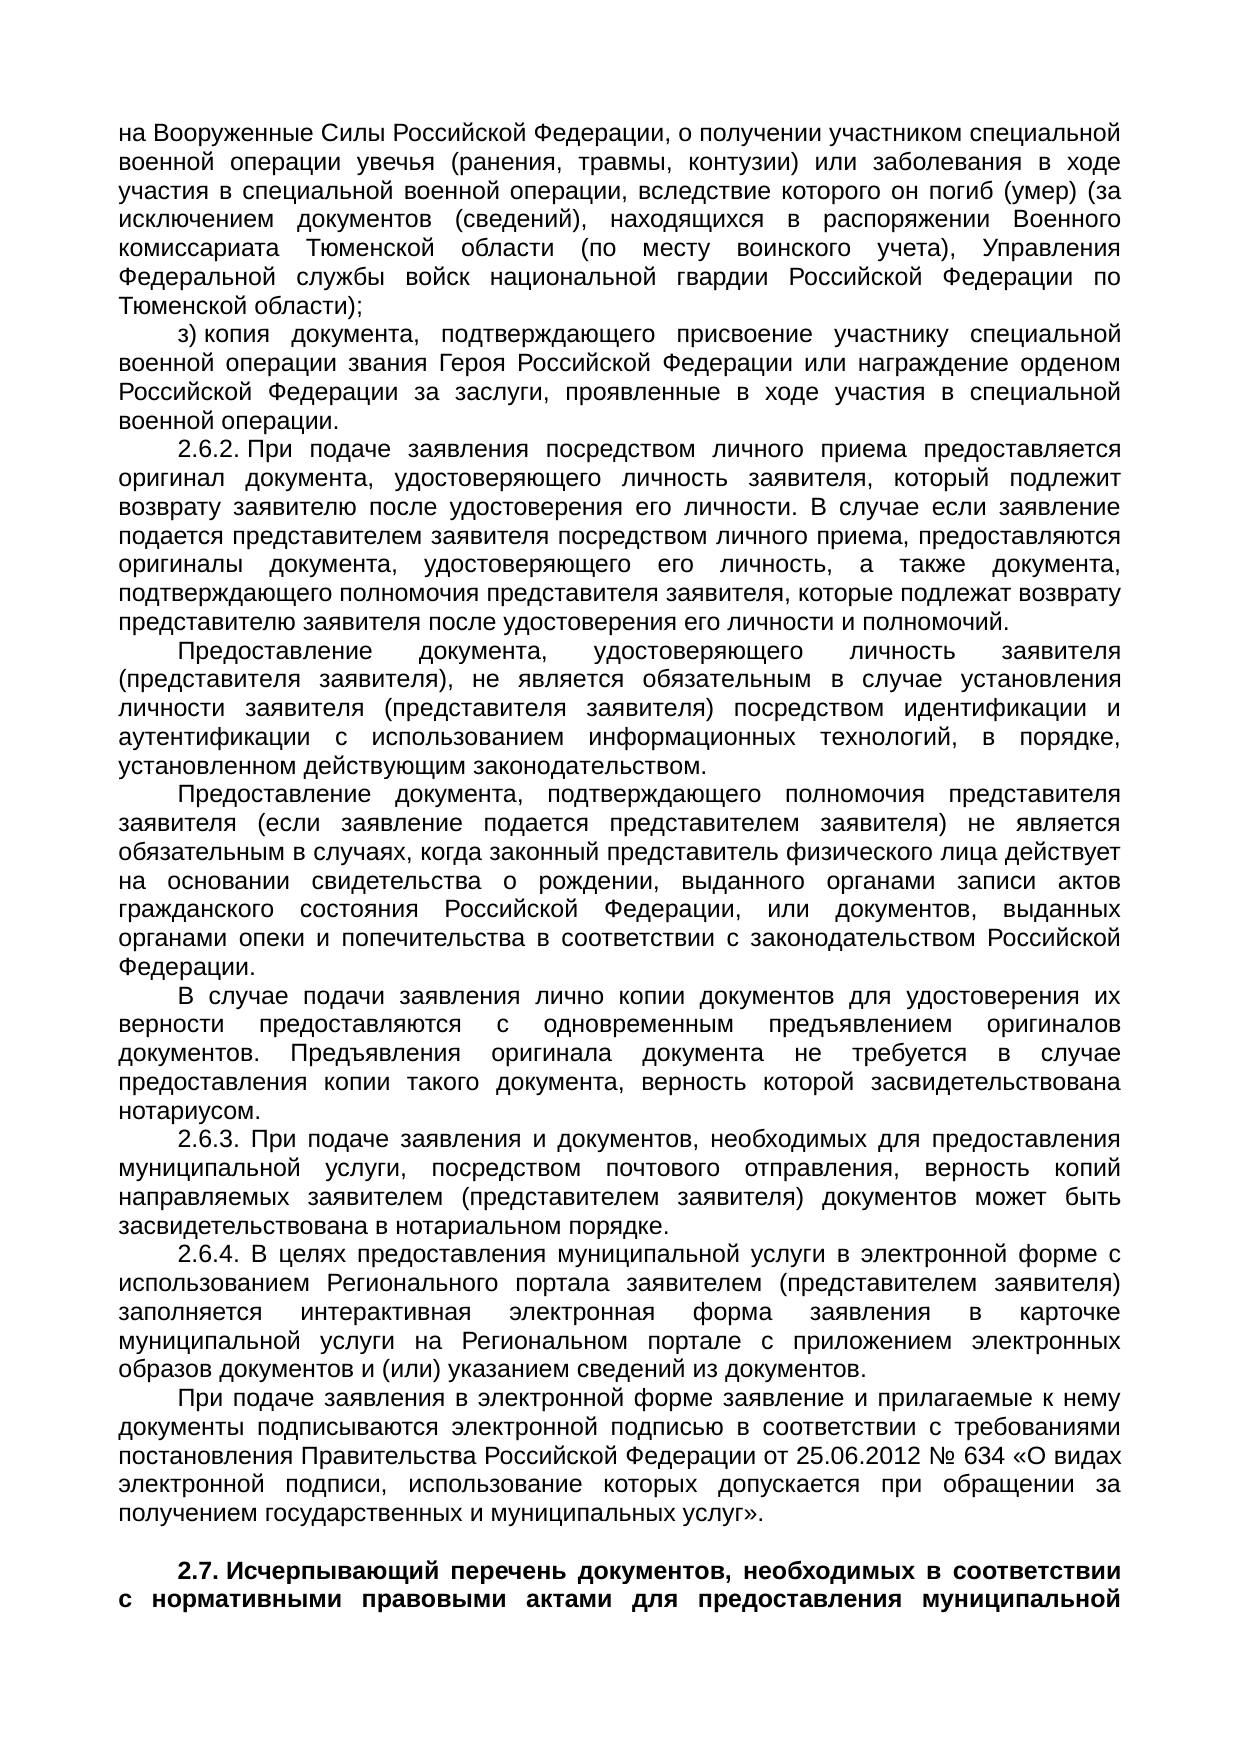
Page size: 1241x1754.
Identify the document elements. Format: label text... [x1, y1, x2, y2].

text 2.7. Исчерпывающий перечень документов, необходимых в соответствии с нормативными правовыми актами для предоставления муниципальной [118, 1556, 1122, 1613]
text на Вооруженные Силы Российской Федерации, о получении участником специальной военной операции увечья (ранения, травмы, контузии) или заболевания в ходе участия в специальной военной операции, вследствие которого он погиб (умер) (за исключением документов (сведений), находящихся в распоряжении Военного комиссариата Тюменской области (по месту воинского учета), Управления Федеральной службы войск национальной гвардии Российской Федерации по Тюменской области); [118, 118, 1122, 319]
text В случае подачи заявления лично копии документов для удостоверения их верности предоставляются с одновременным предъявлением оригиналов документов. Предъявления оригинала документа не требуется в случае предоставления копии такого документа, верность которой засвидетельствована нотариусом. [118, 981, 1122, 1124]
text 2.6.4. В целях предоставления муниципальной услуги в электронной форме с использованием Регионального портала заявителем (представителем заявителя) заполняется интерактивная электронная форма заявления в карточке муниципальной услуги на Региональном портале с приложением электронных образов документов и (или) указанием сведений из документов. [118, 1239, 1122, 1383]
text При подаче заявления в электронной форме заявление и прилагаемые к нему документы подписываются электронной подписью в соответствии с требованиями постановления Правительства Российской Федерации от 25.06.2012 № 634 «О видах электронной подписи, использование которых допускается при обращении за получением государственных и муниципальных услуг». [118, 1383, 1122, 1527]
text з) копия документа, подтверждающего присвоение участнику специальной военной операции звания Героя Российской Федерации или награждение орденом Российской Федерации за заслуги, проявленные в ходе участия в специальной военной операции. [118, 319, 1122, 434]
text 2.6.3. При подаче заявления и документов, необходимых для предоставления муниципальной услуги, посредством почтового отправления, верность копий направляемых заявителем (представителем заявителя) документов может быть засвидетельствована в нотариальном порядке. [118, 1124, 1122, 1239]
text 2.6.2. При подаче заявления посредством личного приема предоставляется оригинал документа, удостоверяющего личность заявителя, который подлежит возврату заявителю после удостоверения его личности. В случае если заявление подается представителем заявителя посредством личного приема, предоставляются оригиналы документа, удостоверяющего его личность, а также документа, подтверждающего полномочия представителя заявителя, которые подлежат возврату представителю заявителя после удостоверения его личности и полномочий. [118, 434, 1122, 636]
text Предоставление документа, удостоверяющего личность заявителя (представителя заявителя), не является обязательным в случае установления личности заявителя (представителя заявителя) посредством идентификации и аутентификации с использованием информационных технологий, в порядке, установленном действующим законодательством. [118, 636, 1122, 779]
text Предоставление документа, подтверждающего полномочия представителя заявителя (если заявление подается представителем заявителя) не является обязательным в случаях, когда законный представитель физического лица действует на основании свидетельства о рождении, выданного органами записи актов гражданского состояния Российской Федерации, или документов, выданных органами опеки и попечительства в соответствии с законодательством Российской Федерации. [118, 779, 1122, 981]
